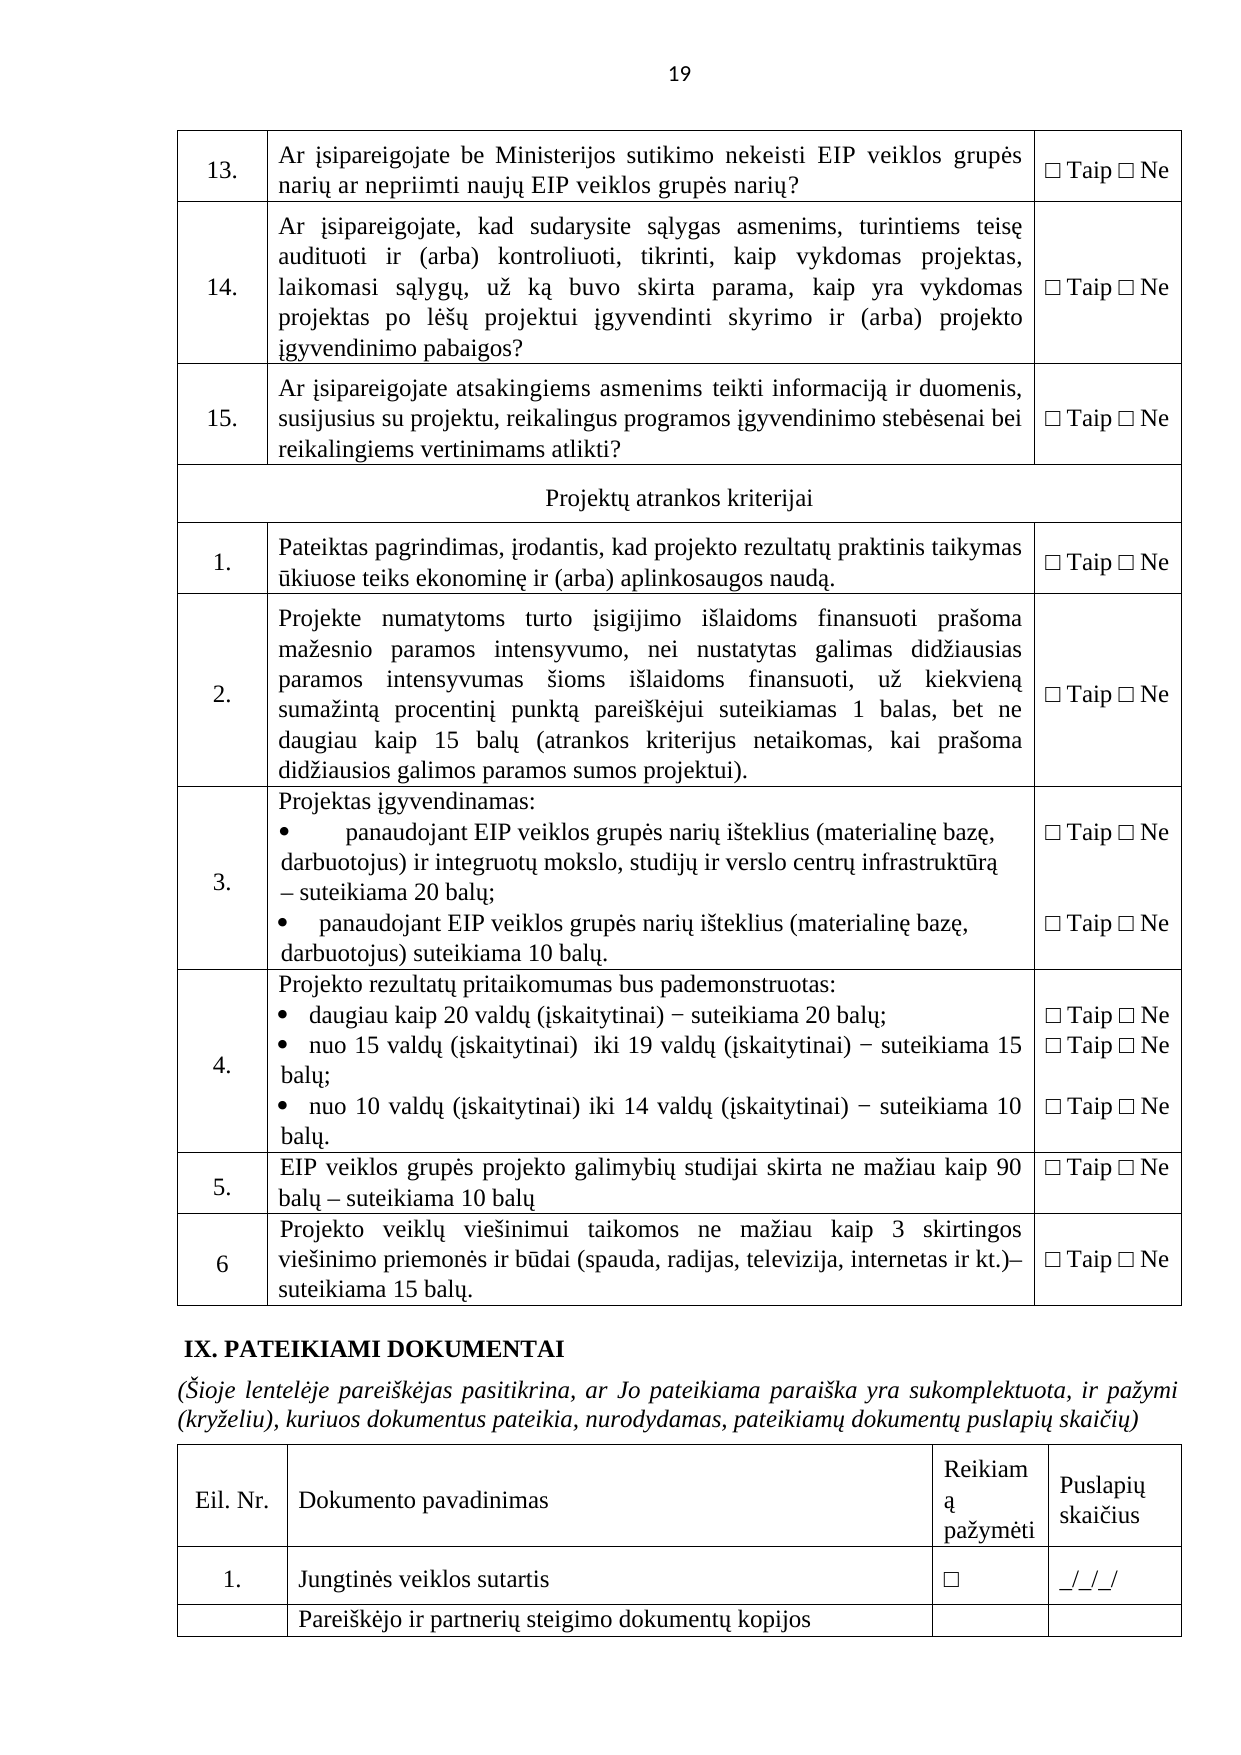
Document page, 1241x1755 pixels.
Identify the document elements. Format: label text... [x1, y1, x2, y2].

table_cell 1. [178, 1547, 287, 1603]
table_cell □ Taip □ Ne [1035, 202, 1181, 363]
table_cell 13. [178, 131, 267, 201]
text IX. PATEIKIAMI DOKUMENTAI [177, 1334, 1181, 1363]
table_cell 14. [178, 202, 267, 363]
table_cell _/_/_/ [1049, 1547, 1181, 1603]
table_header Eil. Nr. [178, 1445, 287, 1546]
table_cell 2. [178, 594, 267, 786]
table_cell Ar įsipareigojate be Ministerijos sutikimo nekeisti EIP veiklos grupės narių ar nepriimti naujų EIP veiklos grupės narių? [268, 131, 1034, 201]
table_cell Jungtinės veiklos sutartis [288, 1547, 932, 1603]
table_cell Projektų atrankos kriterijai [178, 465, 1181, 522]
table_header Dokumento pavadinimas [288, 1445, 932, 1546]
table_cell □ Taip □ Ne [1035, 1153, 1181, 1213]
table_cell □ Taip □ Ne [1035, 523, 1181, 593]
table_cell Projektas įgyvendinamas:  panaudojant EIP veiklos grupės narių išteklius (materialinę bazę, darbuotojus) ir integruotų mokslo, studijų ir verslo centrų infrastruktūrą – suteikiama 20 balų;  panaudojant EIP veiklos grupės narių išteklius (materialinę bazę, darbuotojus) suteikiama 10 balų. [268, 787, 1034, 969]
table_cell Projekto rezultatų pritaikomumas bus pademonstruotas:  daugiau kaip 20 valdų (įskaitytinai) − suteikiama 20 balų;  nuo 15 valdų (įskaitytinai) iki 19 valdų (įskaitytinai) − suteikiama 15 balų;  nuo 10 valdų (įskaitytinai) iki 14 valdų (įskaitytinai) − suteikiama 10 balų. [268, 970, 1034, 1152]
table_cell □ Taip □ Ne [1035, 594, 1181, 786]
table_cell 5. [178, 1153, 267, 1213]
table_cell EIP veiklos grupės projekto galimybių studijai skirta ne mažiau kaip 90 balų – suteikiama 10 balų [268, 1153, 1034, 1213]
table_cell Pareiškėjo ir partnerių steigimo dokumentų kopijos [288, 1605, 932, 1636]
table_cell 6 [178, 1214, 267, 1305]
table_header Puslapių skaičius [1049, 1445, 1181, 1546]
table_header Reikiamą pažymėti [933, 1445, 1048, 1546]
table_cell 15. [178, 364, 267, 464]
table_cell 1. [178, 523, 267, 593]
text (Šioje lentelėje pareiškėjas pasitikrina, ar Jo pateikiama paraiška yra sukomplektuota, ir pažymi (kryželiu), kuriuos dokumentus pateikia, nurodydamas, pateikiamų dokumentų puslapių skaičių) [177, 1375, 1181, 1432]
table_cell □ Taip □ Ne □ Taip □ Ne □ Taip □ Ne [1035, 970, 1181, 1152]
table_cell □ Taip □ Ne □ Taip □ Ne [1035, 787, 1181, 969]
table_cell 3. [178, 787, 267, 969]
table_cell [933, 1605, 1048, 1636]
table_cell [178, 1605, 287, 1636]
table_cell Projekto veiklų viešinimui taikomos ne mažiau kaip 3 skirtingos viešinimo priemonės ir būdai (spauda, radijas, televizija, internetas ir kt.)– suteikiama 15 balų. [268, 1214, 1034, 1305]
table_cell □ Taip □ Ne [1035, 364, 1181, 464]
table_cell Ar įsipareigojate atsakingiems asmenims teikti informaciją ir duomenis, susijusius su projektu, reikalingus programos įgyvendinimo stebėsenai bei reikalingiems vertinimams atlikti? [268, 364, 1034, 464]
table_cell □ [933, 1547, 1048, 1603]
table_cell □ Taip □ Ne [1035, 1214, 1181, 1305]
table_cell □ Taip □ Ne [1035, 131, 1181, 201]
table_cell Pateiktas pagrindimas, įrodantis, kad projekto rezultatų praktinis taikymas ūkiuose teiks ekonominę ir (arba) aplinkosaugos naudą. [268, 523, 1034, 593]
table_cell [1049, 1605, 1181, 1636]
table_cell Projekte numatytoms turto įsigijimo išlaidoms finansuoti prašoma mažesnio paramos intensyvumo, nei nustatytas galimas didžiausias paramos intensyvumas šioms išlaidoms finansuoti, už kiekvieną sumažintą procentinį punktą pareiškėjui suteikiamas 1 balas, bet ne daugiau kaip 15 balų (atrankos kriterijus netaikomas, kai prašoma didžiausios galimos paramos sumos projektui). [268, 594, 1034, 786]
table_cell Ar įsipareigojate, kad sudarysite sąlygas asmenims, turintiems teisę audituoti ir (arba) kontroliuoti, tikrinti, kaip vykdomas projektas, laikomasi sąlygų, už ką buvo skirta parama, kaip yra vykdomas projektas po lėšų projektui įgyvendinti skyrimo ir (arba) projekto įgyvendinimo pabaigos? [268, 202, 1034, 363]
table_cell 4. [178, 970, 267, 1152]
